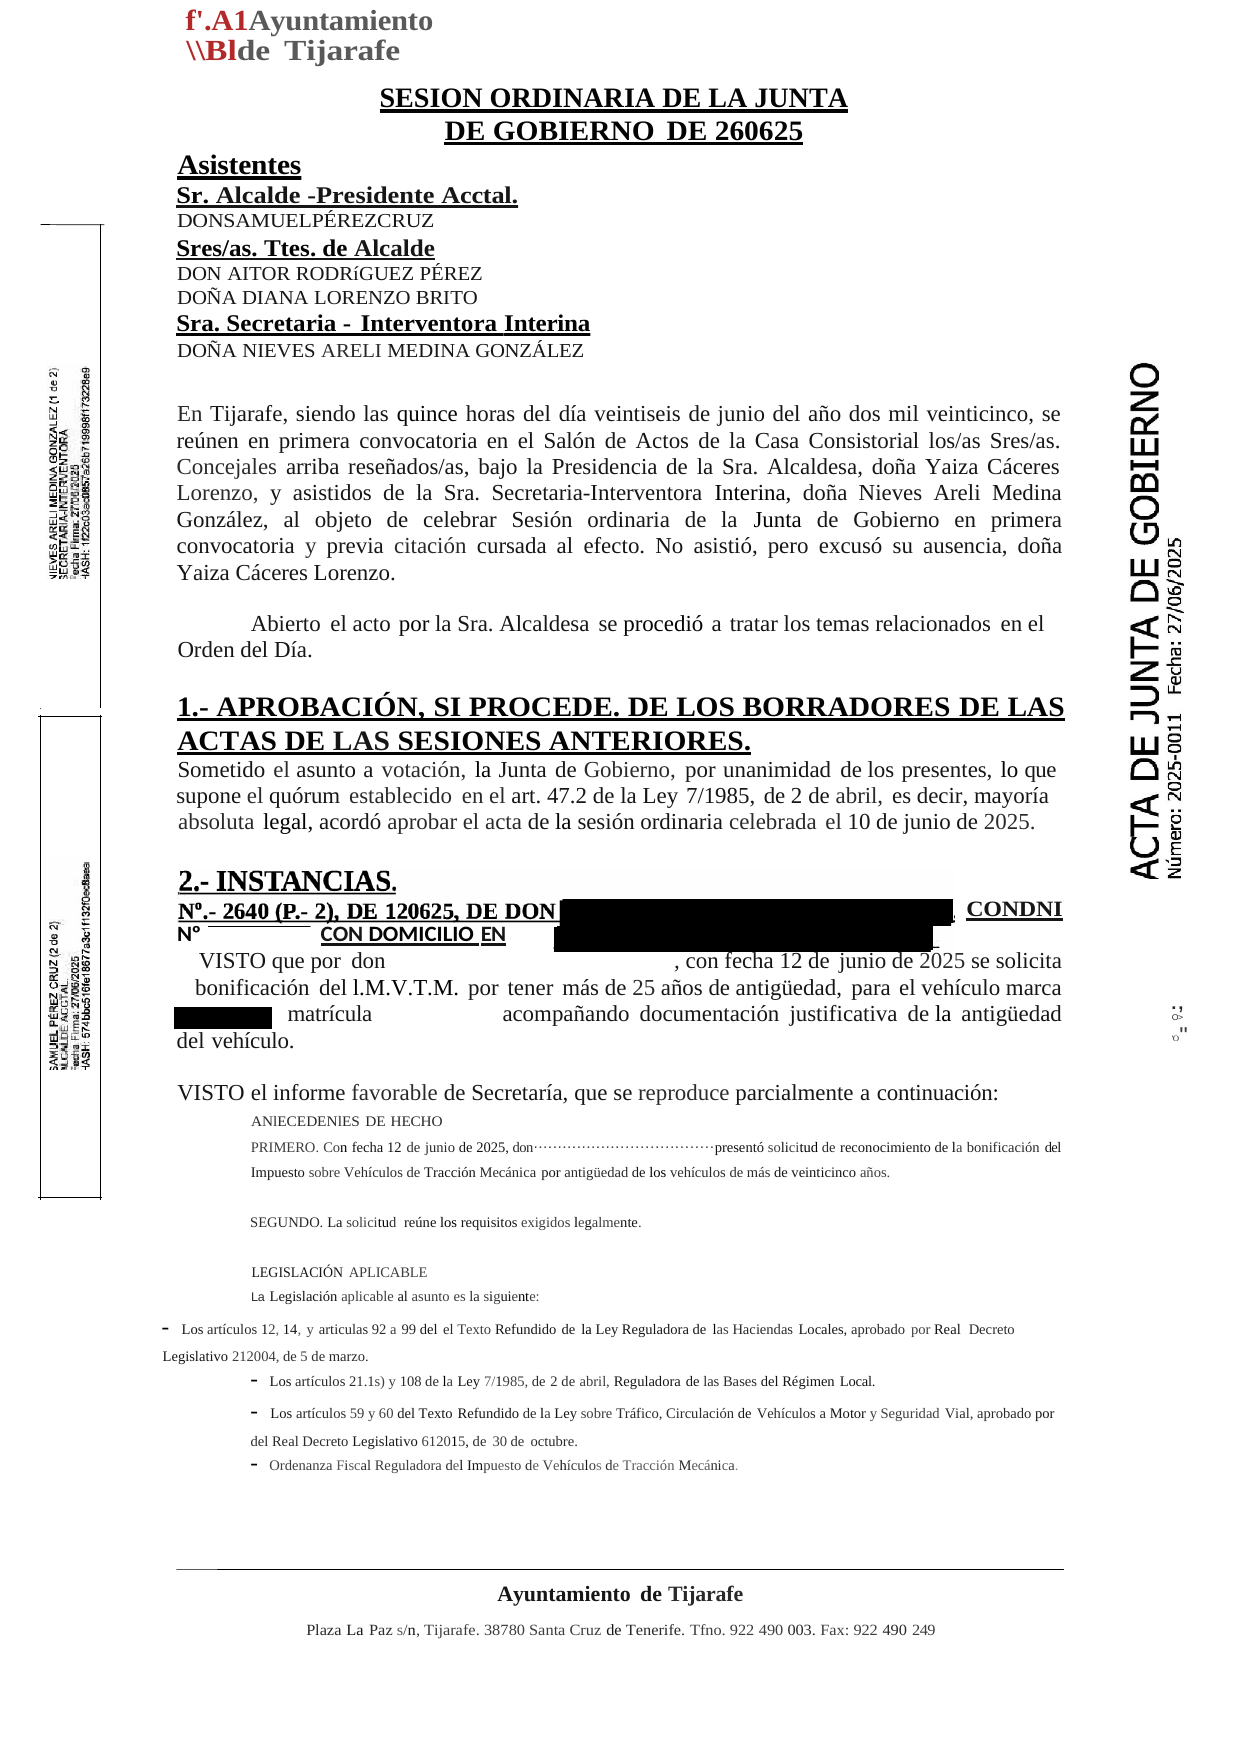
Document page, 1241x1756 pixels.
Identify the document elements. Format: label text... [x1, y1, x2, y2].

list Los artículos 12, 14, y articulas 92 a 99 del el Texto Refundido de la Ley Reguladora de las Haciendas Locales, aprobado por Real Decreto Legislativo 212004, de 5 de marzo. [161, 1313, 1062, 1365]
text DOÑA NIEVES ARELI MEDINA GONZÁLEZ [177, 339, 1067, 361]
text Sra. Secretaria - Interventora Interina [176, 310, 1067, 337]
text CONDNI [955, 896, 1063, 922]
text Sometido el asunto a votación, la Junta de Gobierno, por unanimidad de los presentes, lo que [177, 758, 1067, 782]
subtitle SESION ORDINARIA DE LA JUNTA DE GOBIERNO DE 260625 [379, 81, 887, 146]
text supone el quórum establecido en el art. 47.2 de la Ley 7/1985, de 2 de abril, es decir, mayoría absoluta legal, acordó aprobar el acta de la sesión ordinaria celebrada el 10 de junio de 2025. [176, 782, 1067, 835]
text [162, 896, 177, 922]
text Abierto el acto por la Sra. Alcaldesa se procedió a tratar los temas relacionados en el Orden del Día. [177, 610, 1067, 662]
list Ordenanza Fiscal Reguladora del Impuesto de Vehículos de Tracción Mecánica. [250, 1458, 1067, 1474]
text 'O" [1172, 1022, 1197, 1046]
subtitle 1.- APROBACIÓN, SI PROCEDE. DE LOS BORRADORES DE LAS ACTAS DE LAS SESIONES ANTERIORES. [177, 690, 1067, 757]
text Impuesto sobre Vehículos de Tracción Mecánica por antigüedad de los vehículos de más de veinticinco años. SEGUNDO. La solicitud reúne los requisitos exigidos legalmente. [250, 1164, 953, 1230]
list Los artículos 21.1s) y 108 de la Ley 7/1985, de 2 de abril, Reguladora de las Bases del Régimen Local. [250, 1373, 1067, 1389]
text \\Blde Tijarafe [186, 37, 1197, 67]
subtitle f'.A1Ayuntamiento [185, 7, 1197, 37]
text Asistentes [177, 148, 1067, 181]
text Sres/as. Ttes. de Alcalde DON AITOR RODRíGUEZ PÉREZ DOÑA DIANA LORENZO BRITO [176, 234, 484, 309]
subtitle LEGISLACIÓN APLICABLE [251, 1264, 1067, 1281]
text ., [1170, 987, 1197, 1015]
text ANlECEDENlES DE HECHO [251, 1113, 1067, 1130]
text del vehículo. [176, 1027, 1067, 1053]
text PRIMERO. Con fecha 12 de junio de 2025, don presentó solicitud de reconocimiento de la bonificación del [251, 1139, 1067, 1156]
text La Legislación aplicable al asunto es la siguiente: [251, 1288, 1067, 1305]
list Los artículos 59 y 60 del Texto Refundido de la Ley sobre Tráfico, Circulación de Vehículos a Motor y Seguridad Vial, aprobado por del Real Decreto Legislativo 612015, de 30 de octubre. [250, 1397, 1062, 1449]
text VISTO el informe favorable de Secretaría, que se reproduce parcialmente a continuación: [177, 1079, 1067, 1105]
text En Tijarafe, siendo las quince horas del día veintiseis de junio del año dos mil veinticinco, se reúnen en primera convocatoria en el Salón de Actos de la Casa Consistorial los/as Sres/as. Concejales arriba reseñados/as, bajo la Presidencia de la Sra. Alcaldesa, doña Yaiza Cáceres Lorenzo, y asistidos de la Sra. Secretaria-Interventora Interina, doña Nieves Areli Medina González, al objeto de celebrar Sesión ordinaria de la Junta de Gobierno en primera convocatoria y previa citación cursada al efecto. No asistió, pero excusó su ausencia, doña Yaiza Cáceres Lorenzo. [176, 400, 1062, 585]
text Sr. Alcalde -Presidente Acctal. [176, 181, 1067, 208]
text DONSAMUELPÉREZCRUZ [177, 209, 1067, 232]
text O> [1172, 1015, 1197, 1022]
text VISTO que por don , con fecha 12 de junio de 2025 se solicita bonificación del l.M.V.T.M. por tener más de 25 años de antigüedad, para el vehículo marca matrícula acompañando documentación justificativa de la antigüedad [177, 947, 1062, 1026]
